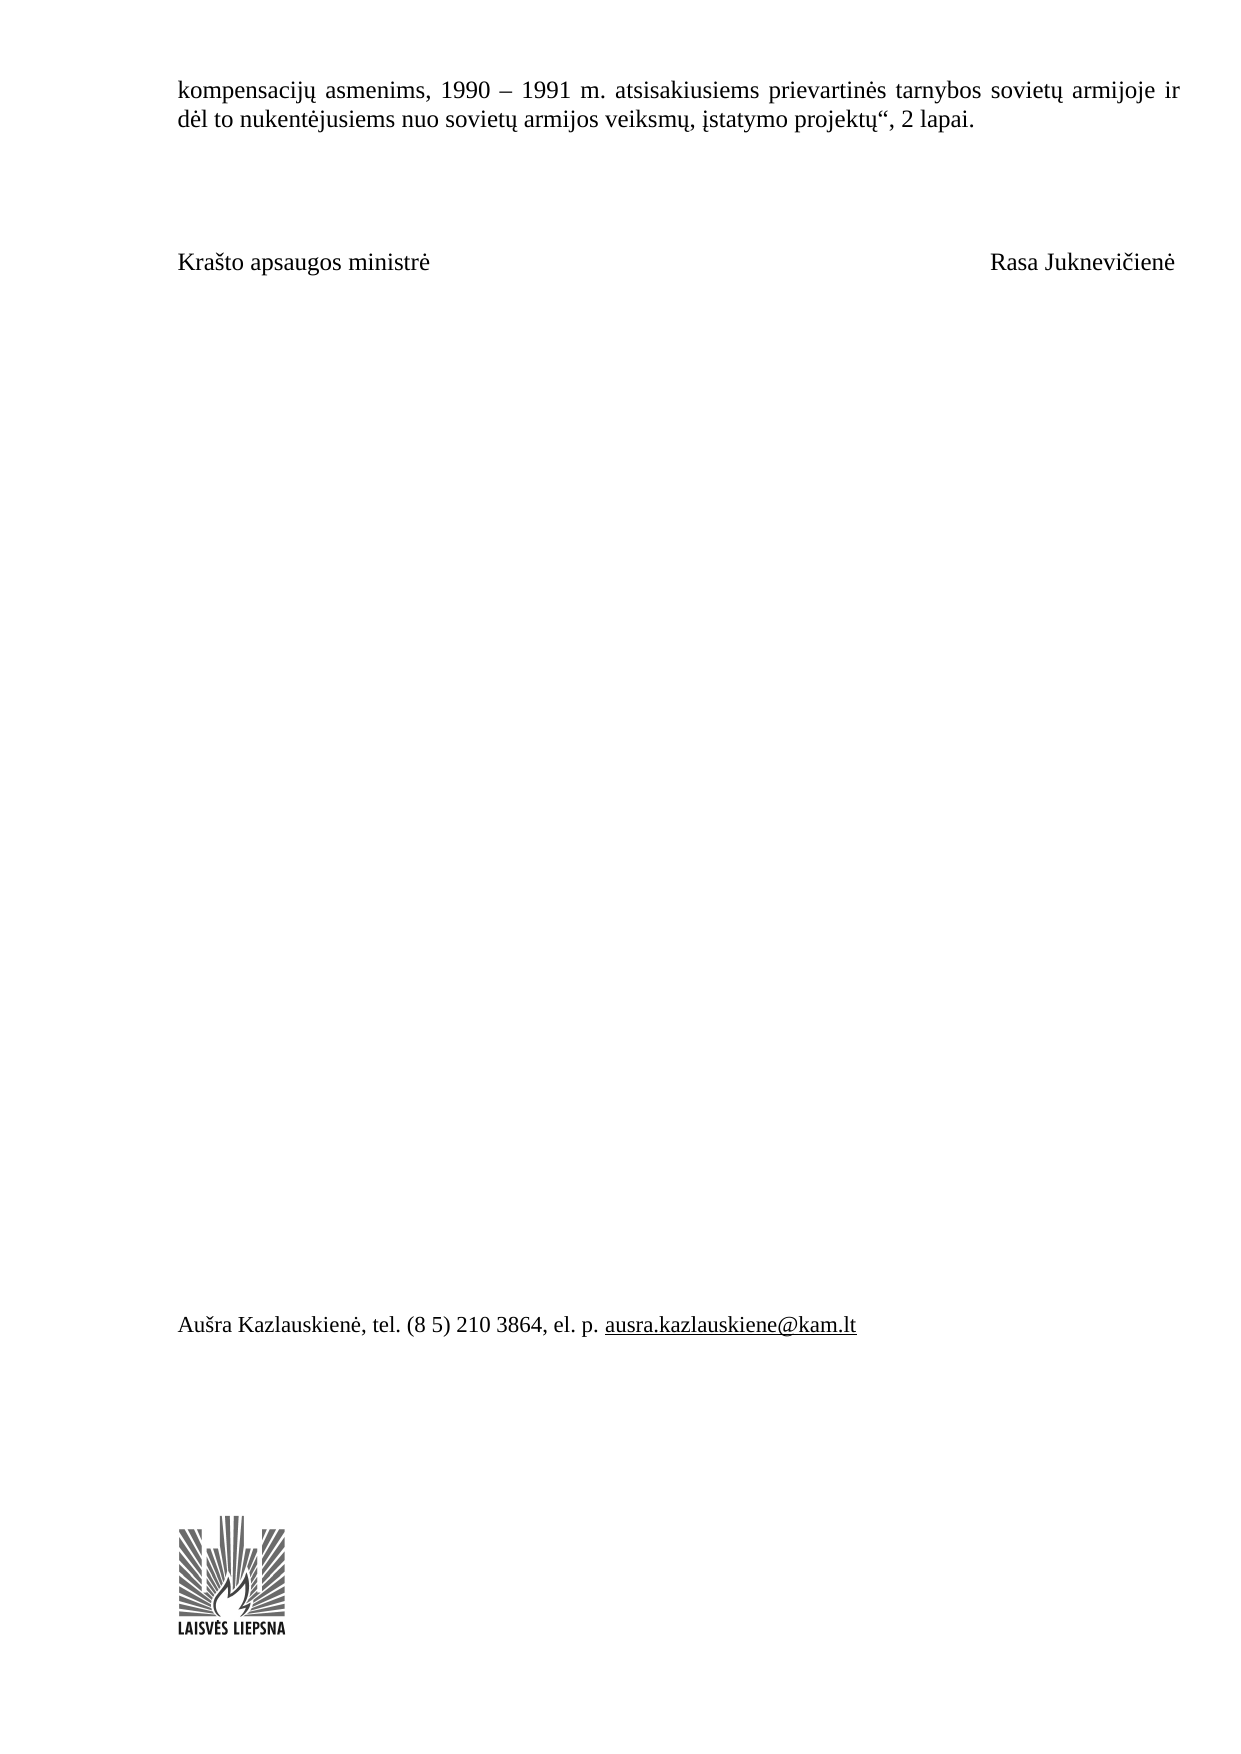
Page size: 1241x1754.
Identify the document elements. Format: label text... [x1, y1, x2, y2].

text kompensacijų asmenims, 1990 – 1991 m. atsisakiusiems prievartinės tarnybos sovietų armijoje ir dėl to nukentėjusiems nuo sovietų armijos veiksmų, įstatymo projektų“, 2 lapai. [177, 75, 1181, 132]
text Aušra Kazlauskienė, tel. (8 5) 210 3864, el. p. ausra.kazlauskiene@kam.lt [177, 1311, 1181, 1338]
text Krašto apsaugos ministrė Rasa Juknevičienė [177, 247, 1181, 276]
